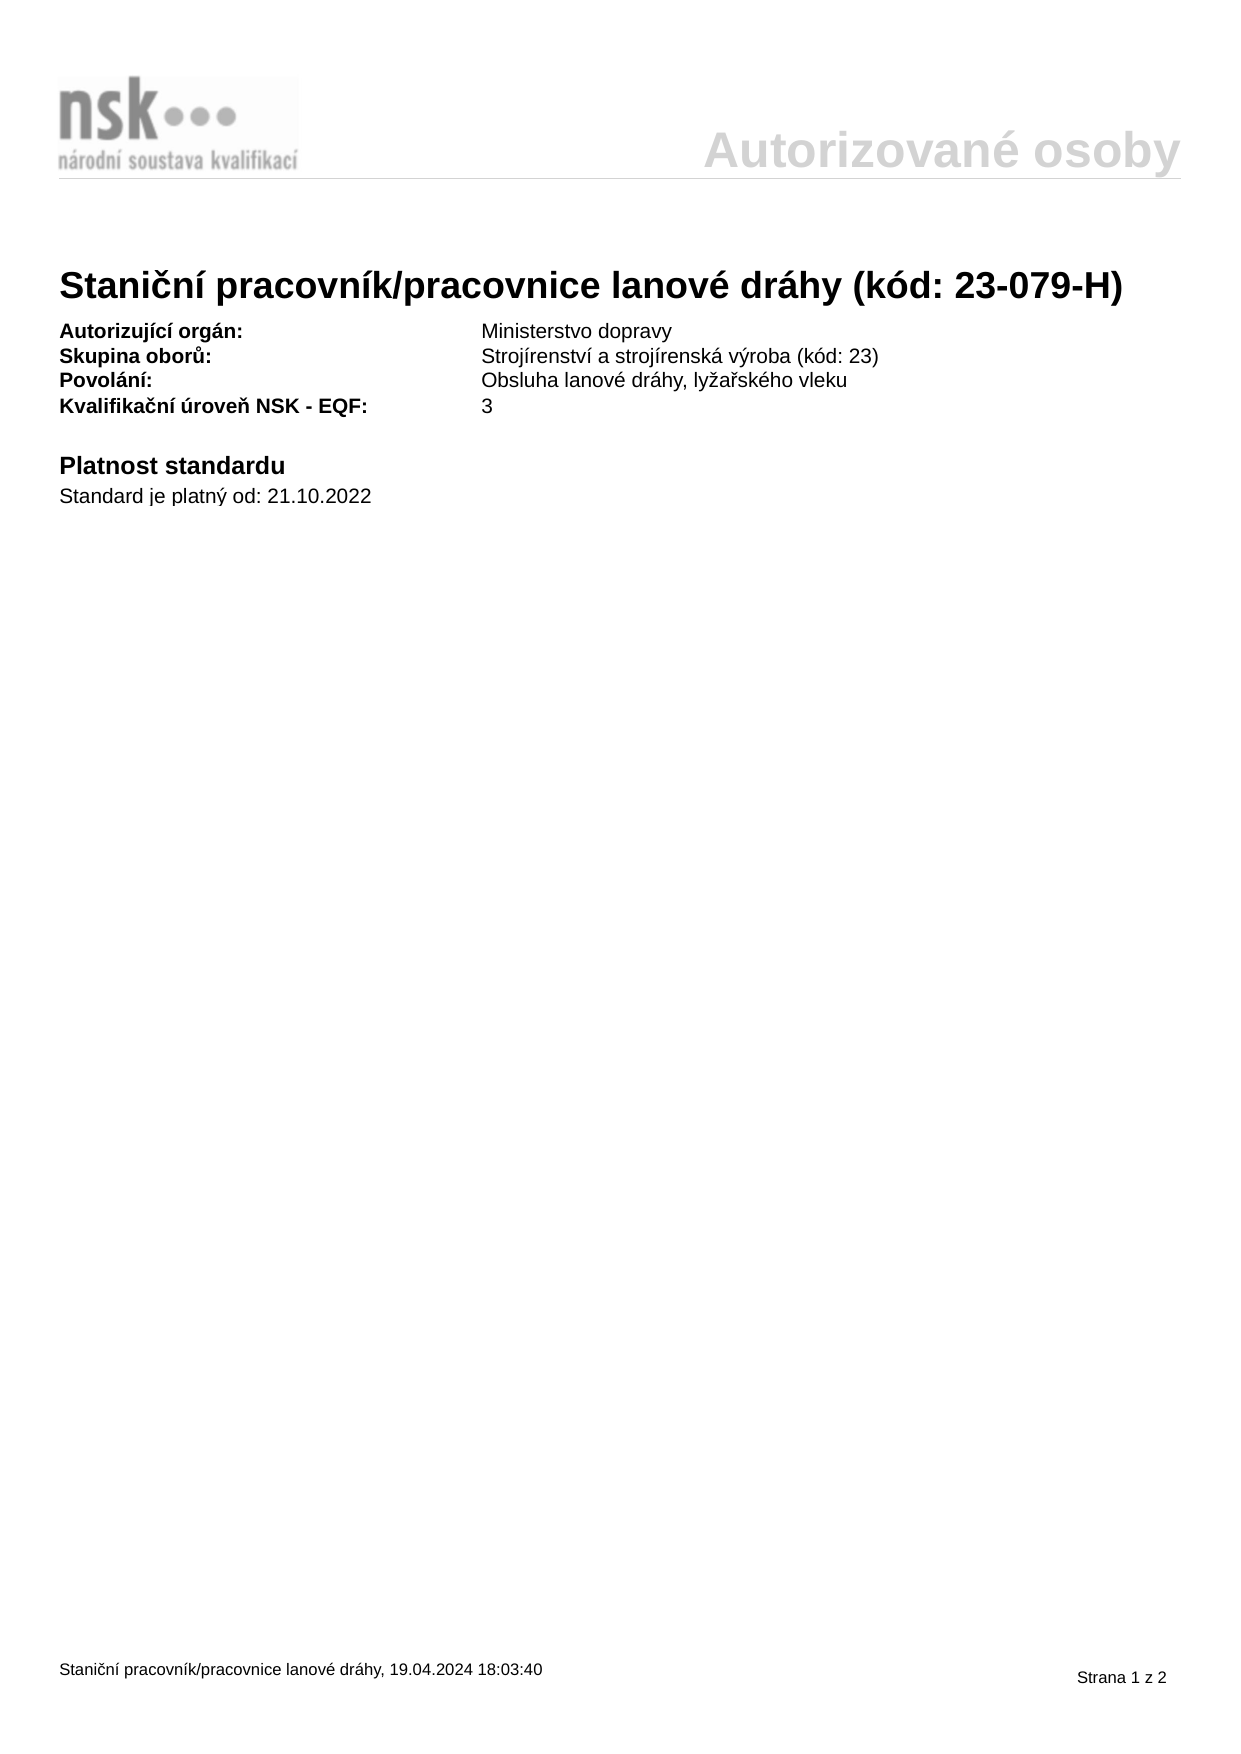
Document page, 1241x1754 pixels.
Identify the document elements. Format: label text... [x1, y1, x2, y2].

table_cell 3 [481, 394, 1181, 417]
table_cell [1167, 1106, 1181, 1383]
table_cell Ministerstvo dopravy [481, 319, 1181, 344]
table_cell [119, 806, 481, 1106]
table_cell [626, 506, 860, 806]
table_cell [618, 196, 626, 224]
table_cell [59, 506, 119, 806]
table_cell [618, 1384, 626, 1659]
table_cell [481, 172, 617, 178]
table_cell [860, 307, 886, 319]
table_cell [59, 179, 1181, 196]
table_cell [860, 506, 886, 806]
table_cell [481, 1384, 617, 1659]
table_cell Autorizující orgán: [59, 319, 481, 343]
table_cell Povolání: [59, 368, 481, 392]
table_cell [860, 418, 886, 447]
table_cell [860, 1106, 886, 1383]
table_cell [481, 506, 617, 806]
table_cell [1167, 806, 1181, 1106]
table_cell [1167, 506, 1181, 806]
table_cell [626, 1384, 860, 1659]
table_cell [481, 1106, 617, 1383]
table_cell [119, 506, 481, 806]
table_cell Staniční pracovník/pracovnice lanové dráhy (kód: 23-079-H) [59, 224, 1181, 307]
table_cell [1167, 307, 1181, 319]
table_cell [1167, 1384, 1181, 1659]
table_cell Staniční pracovník/pracovnice lanové dráhy, 19.04.2024 18:03:40 [59, 1660, 860, 1696]
table_cell [481, 307, 617, 319]
table_cell [618, 307, 626, 319]
table_cell Strana 1 z 2 [860, 1660, 1167, 1696]
table_cell [119, 307, 481, 319]
table_cell Kvalifikační úroveň NSK - EQF: [59, 394, 481, 417]
table_cell [618, 1106, 626, 1383]
table_cell Obsluha lanové dráhy, lyžařského vleku [481, 368, 1181, 393]
table_cell [59, 806, 119, 1106]
table_cell [860, 196, 886, 224]
table_cell [626, 1106, 860, 1383]
table_cell Platnost standardu [59, 448, 1181, 483]
table_cell [886, 418, 1167, 447]
table_cell [618, 172, 626, 178]
table_cell [886, 1384, 1167, 1659]
picture [57, 59, 619, 172]
table_cell [59, 1384, 119, 1659]
table_cell [886, 307, 1167, 319]
table_cell [1167, 196, 1181, 224]
table_cell [481, 418, 617, 447]
table_cell [59, 418, 119, 447]
table_cell [886, 1106, 1167, 1383]
table_cell [886, 506, 1167, 806]
table_cell [618, 806, 626, 1106]
table_cell [59, 172, 119, 178]
table_cell [626, 196, 860, 224]
table_cell [886, 806, 1167, 1106]
table_cell Skupina oborů: [59, 344, 481, 368]
table_header Autorizované osoby [626, 59, 1181, 178]
table_cell [59, 196, 119, 224]
table_cell [626, 418, 860, 447]
table_cell Standard je platný od: 21.10.2022 [59, 484, 1181, 506]
table_cell [119, 196, 481, 224]
table_cell [119, 1384, 481, 1659]
table_header [619, 59, 626, 172]
table_cell Strojírenství a strojírenská výroba (kód: 23) [481, 344, 1181, 368]
table_cell [59, 307, 119, 319]
table_cell [481, 196, 617, 224]
table_cell [59, 1106, 119, 1383]
table_cell [1167, 418, 1181, 447]
table_cell [119, 1106, 481, 1383]
table_cell [860, 1384, 886, 1659]
table_cell [481, 806, 617, 1106]
table_cell [860, 806, 886, 1106]
table_cell [119, 172, 481, 178]
table_cell [886, 196, 1167, 224]
table_cell [626, 307, 860, 319]
table_cell [1167, 1660, 1181, 1696]
table_cell [119, 418, 481, 447]
table_cell [626, 806, 860, 1106]
table_cell [618, 418, 626, 447]
table_cell [618, 506, 626, 806]
